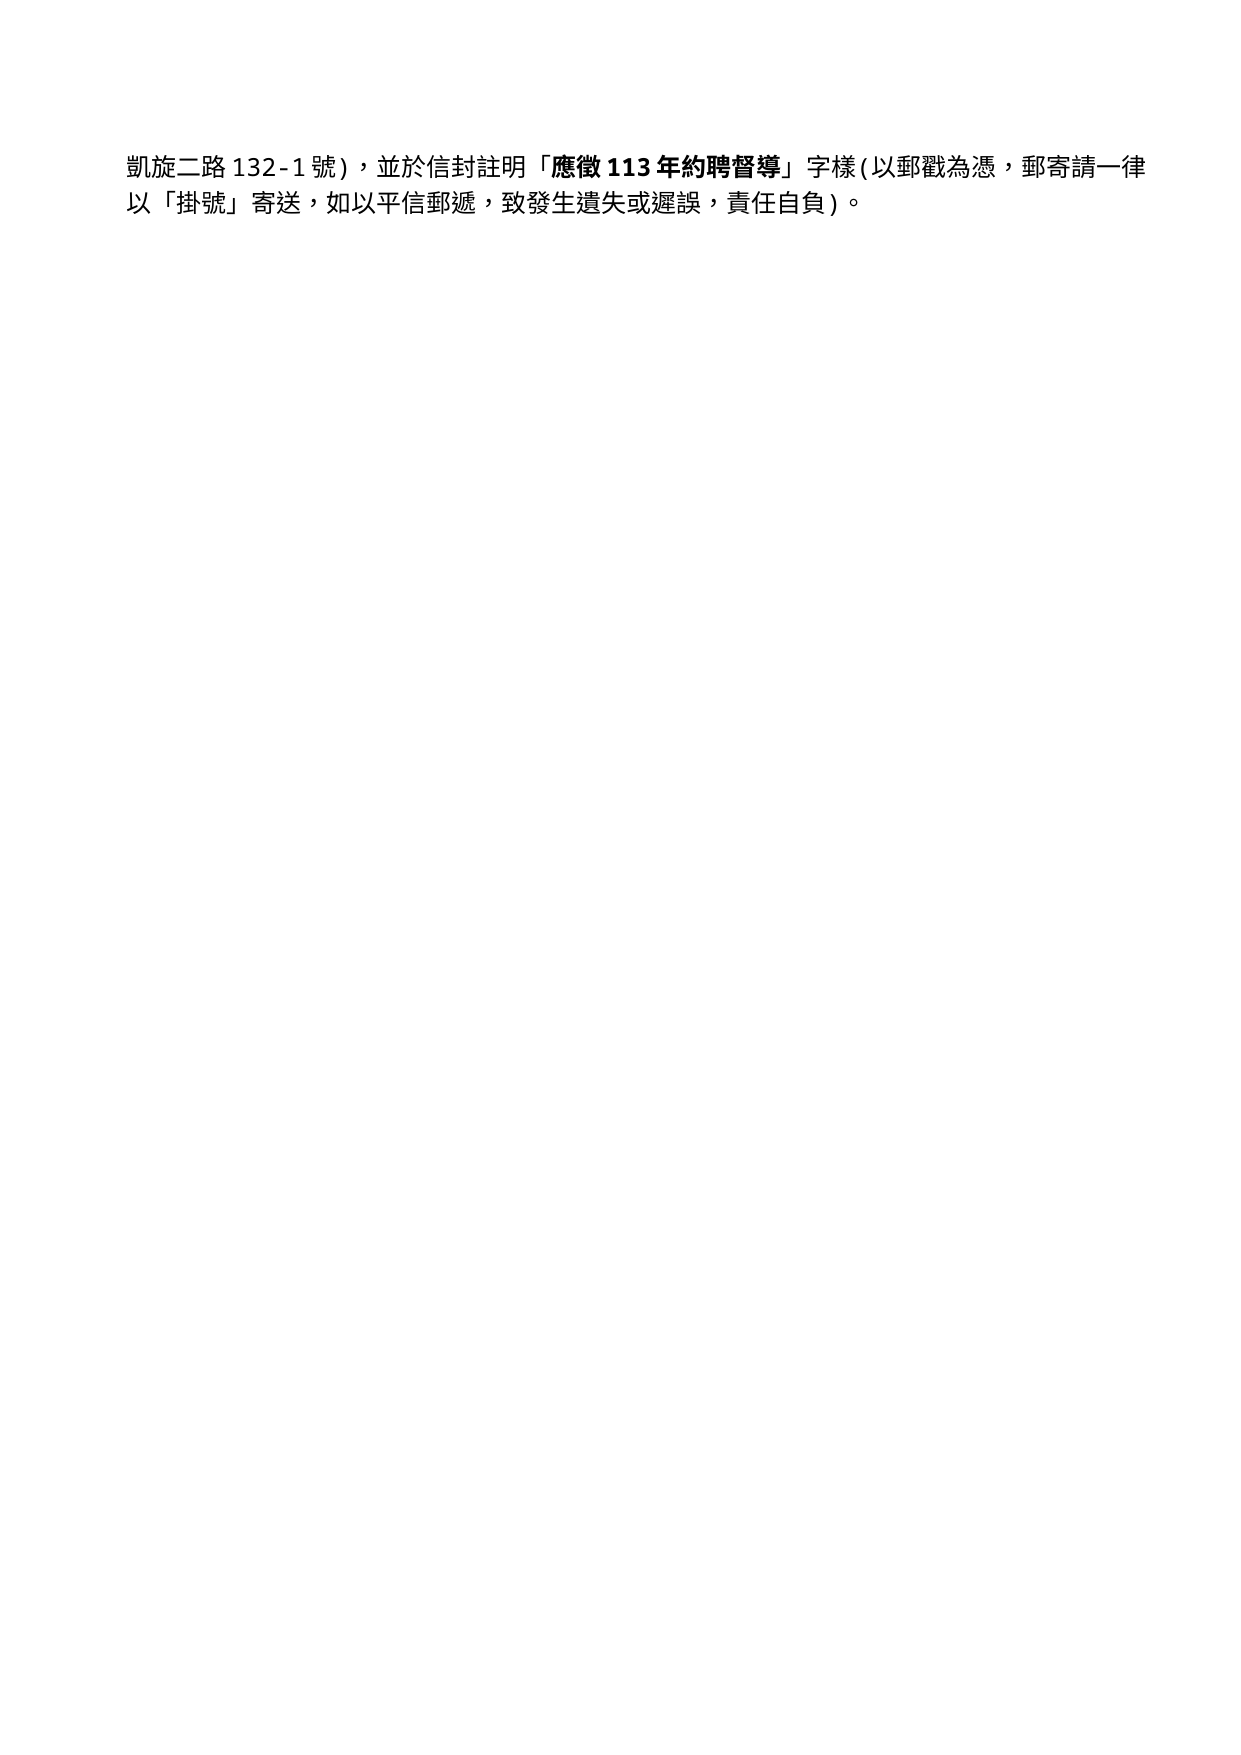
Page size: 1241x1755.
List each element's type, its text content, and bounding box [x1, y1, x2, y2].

text 凱旋二路132-1號)，並於信封註明「應徵113年約聘督導」字樣(以郵戳為憑，郵寄請一律以「掛號」寄送，如以平信郵遞，致發生遺失或遲誤，責任自負)。 [126, 148, 1152, 220]
